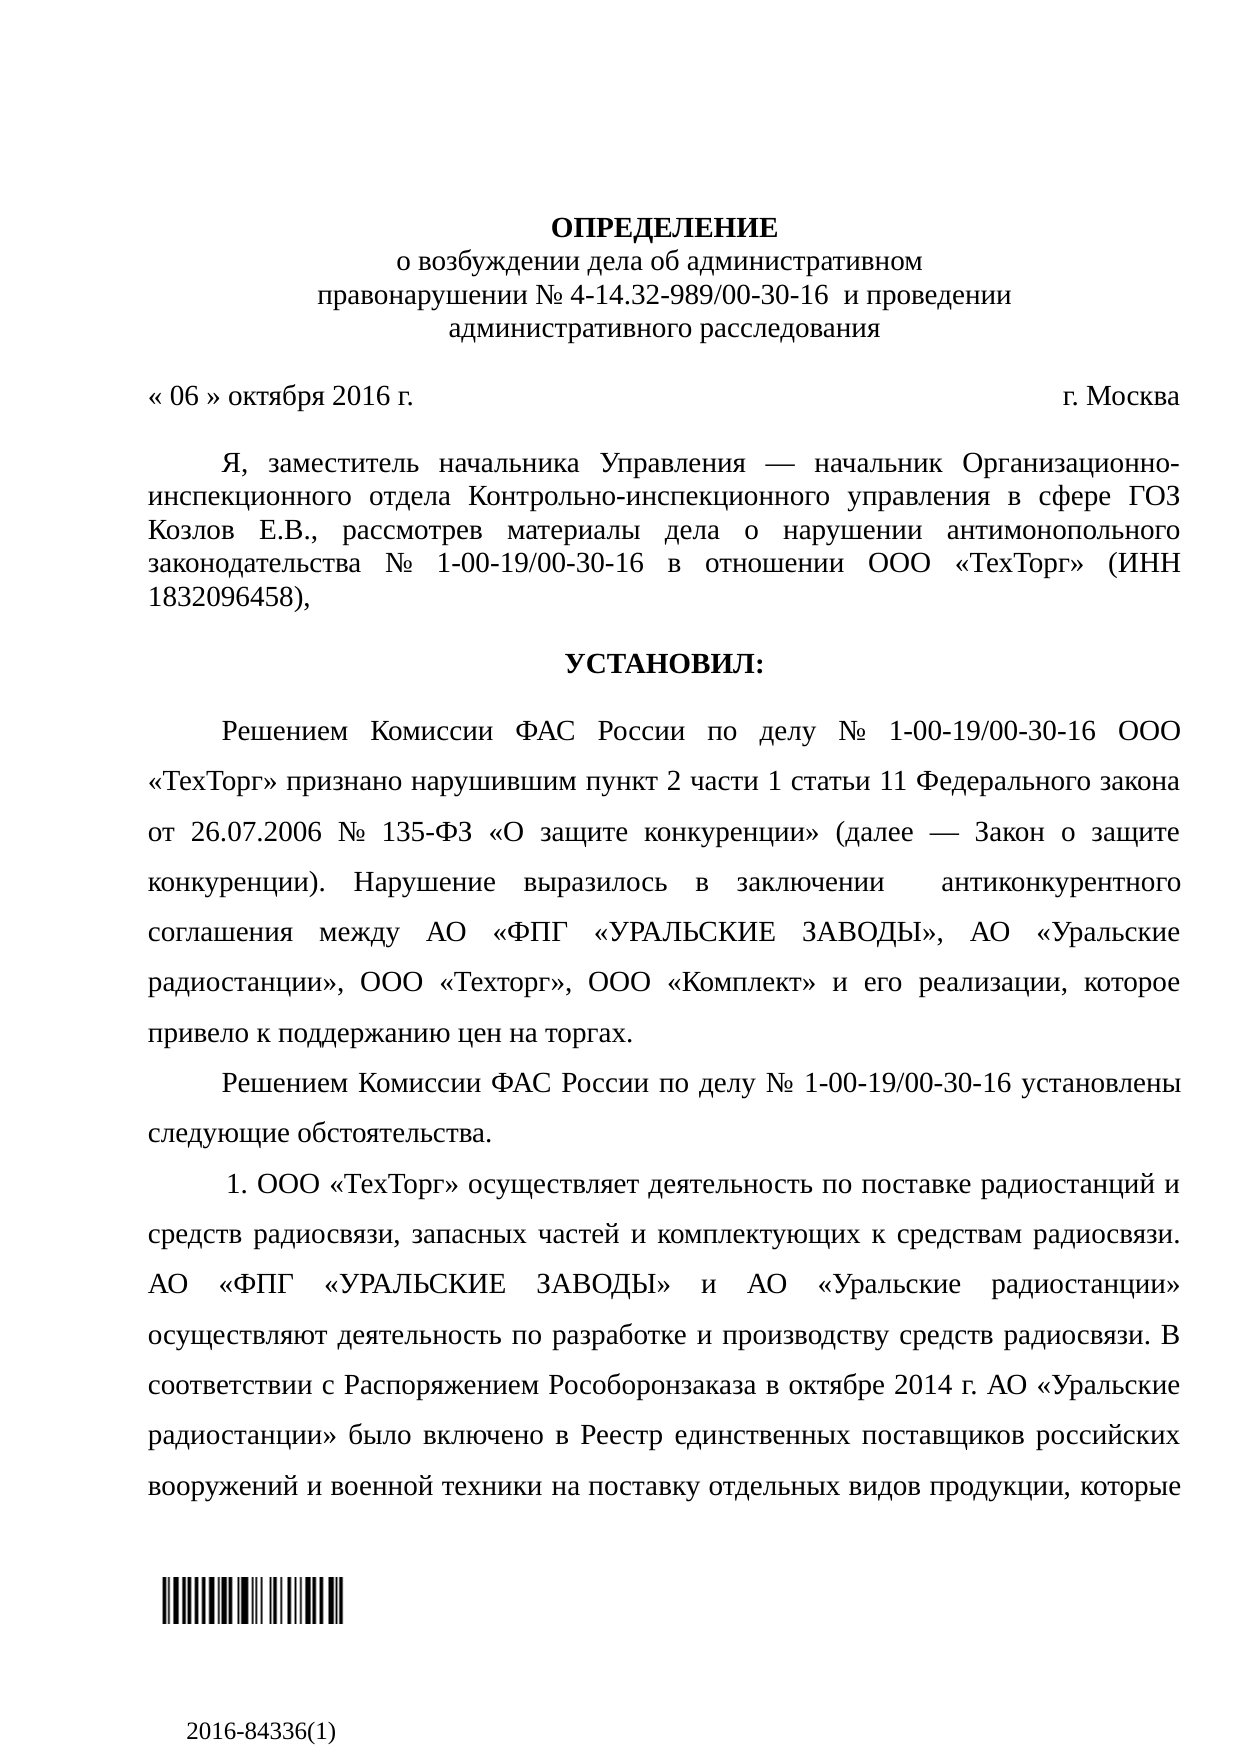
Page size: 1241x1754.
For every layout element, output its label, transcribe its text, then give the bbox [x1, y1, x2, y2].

text Решением Комиссии ФАС России по делу № 1-00-19/00-30-16 ООО «ТехТорг» признано нарушившим пункт 2 части 1 статьи 11 Федерального закона от 26.07.2006 № 135-ФЗ «О защите конкуренции» (далее — Закон о защите конкуренции). Нарушение выразилось в заключении антиконкурентного соглашения между АО «ФПГ «УРАЛЬСКИЕ ЗАВОДЫ», АО «Уральские радиостанции», ООО «Техторг», ООО «Комплект» и его реализации, которое привело к поддержанию цен на торгах. [148, 713, 1181, 1048]
text Я, заместитель начальника Управления — начальник Организационно-инспекционного отдела Контрольно-инспекционного управления в сфере ГОЗ Козлов Е.В., рассмотрев материалы дела о нарушении антимонопольного законодательства № 1-00-19/00-30-16 в отношении ООО «ТехТорг» (ИНН 1832096458), [148, 445, 1181, 612]
picture [147, 1577, 361, 1624]
text 1. ООО «ТехТорг» осуществляет деятельность по поставке радиостанций и средств радиосвязи, запасных частей и комплектующих к средствам радиосвязи. АО «ФПГ «УРАЛЬСКИЕ ЗАВОДЫ» и АО «Уральские радиостанции» осуществляют деятельность по разработке и производству средств радиосвязи. В соответствии с Распоряжением Рособоронзаказа в октябре 2014 г. АО «Уральские радиостанции» было включено в Реестр единственных поставщиков российских вооружений и военной техники на поставку отдельных видов продукции, которые [148, 1166, 1181, 1501]
text « 06 » октября 2016 г. г. Москва [148, 378, 1181, 411]
text ОПРЕДЕЛЕНИЕ [148, 210, 1181, 243]
text УСТАНОВИЛ: [148, 646, 1181, 679]
text административного расследования [148, 311, 1181, 344]
text Решением Комиссии ФАС России по делу № 1-00-19/00-30-16 установлены следующие обстоятельства. [148, 1065, 1181, 1149]
text правонарушении № 4-14.32-989/00-30-16 и проведении [148, 277, 1181, 311]
text о возбуждении дела об административном [148, 243, 1171, 277]
